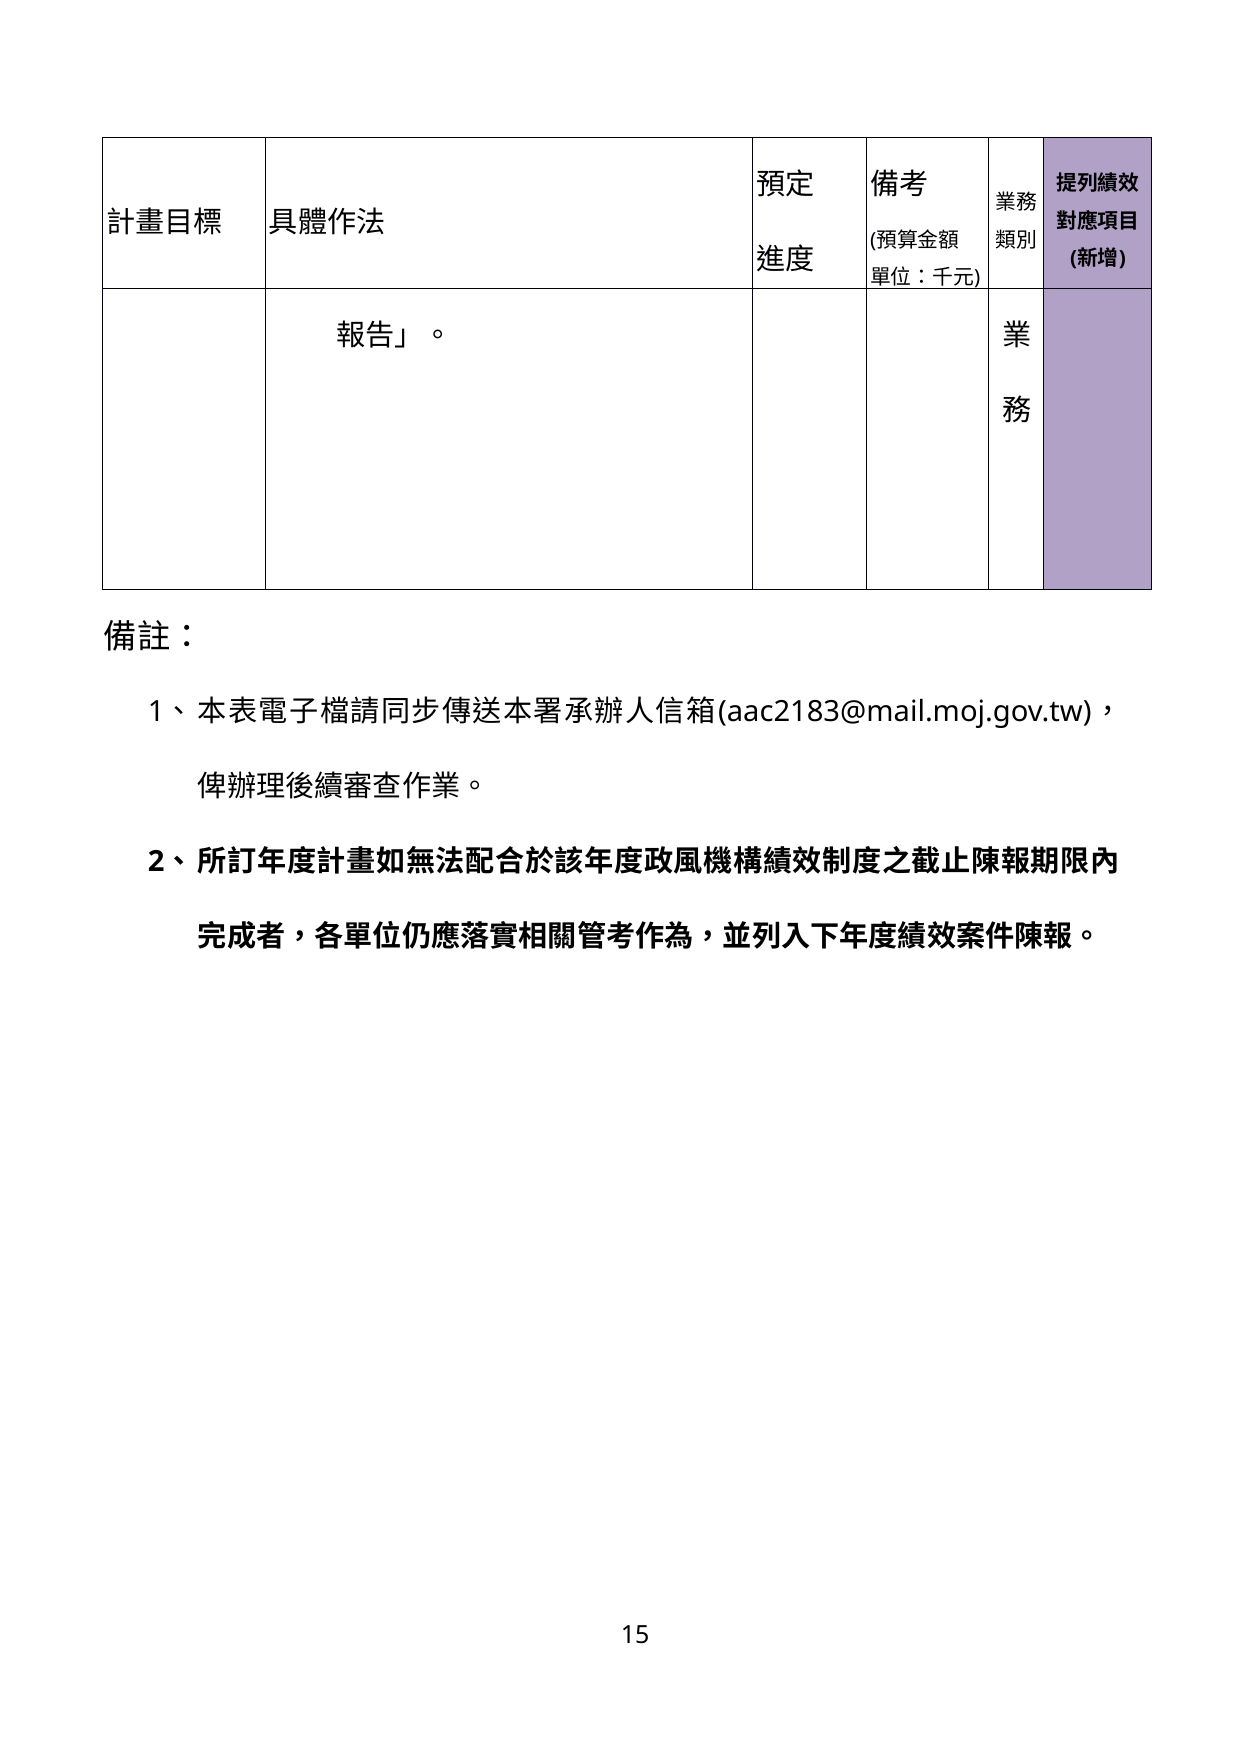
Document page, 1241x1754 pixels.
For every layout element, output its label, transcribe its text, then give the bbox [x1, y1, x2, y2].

table_header 計畫目標 [103, 138, 265, 288]
table_header 具體作法 [266, 138, 752, 288]
list 本表電子檔請同步傳送本署承辦人信箱(aac2183@mail.moj.gov.tw)，俾辦理後續審查作業。 [148, 665, 1122, 815]
table_header 預定 進度 [753, 138, 866, 288]
table_header 業務類別 [989, 138, 1043, 288]
list 所訂年度計畫如無法配合於該年度政風機構績效制度之截止陳報期限內完成者，各單位仍應落實相關管考作為，並列入下年度績效案件陳報。 [148, 815, 1122, 965]
table_cell [103, 289, 265, 589]
text 備註： [103, 590, 1122, 665]
table_cell [867, 289, 988, 589]
table_cell [753, 289, 866, 589]
table_header 提列績效對應項目 (新增) [1044, 138, 1151, 288]
table_cell 掌握機關安全風險狀況，針對發現之危安或洩密風險，協調業管單位，依機關實需具體檢討，研修法規或相關作業程序。 結合機關特性及實際需要，定期辦理維護工作教育訓練，提升機關員工之維護觀念。 積極運用公開資訊網或臉書粉絲專頁等各種管道，加強機關安全及公務機密維護要項宣導，加強員工維護觀念。 落實辦理安全維護檢查工作，避免公務機密外洩或機關設施遭受破壞等情事發生，確保公務機密及機關安全。 依據資通安全管理法、個人資料保護法，結合本府行政處等資管單位，重點辦理資安稽核，強化資安控管，落實民眾個資保護，強固本府資通安全環境。 適時召開安全維護會報，檢討與強化本府各項維護措施，落實推動維護檢查，建構機關整體安全維護網絡。 定期彙整涉密人員名冊及出境狀況資料，遇有異常情事，簽報機關首長，移請相關單位妥處。 定期彙整公務員赴陸及通報作業資料，遇有異常情事，簽報機關首長，移請相關單位妥處。 掌握外籍人士赴本機關或所轄機關參訪交流活動，遇有影響國家安全或利益之違常案件，簽報機關首長，移請相關單位妥處。 彙整109年度機關維護業務執行成果，研撰「機關維護工作成效報告」。 [266, 289, 752, 589]
table_header 備考 (預算金額 單位：千元) [867, 138, 988, 288]
table_cell 業務 [989, 289, 1043, 589]
table_cell [1044, 289, 1151, 589]
